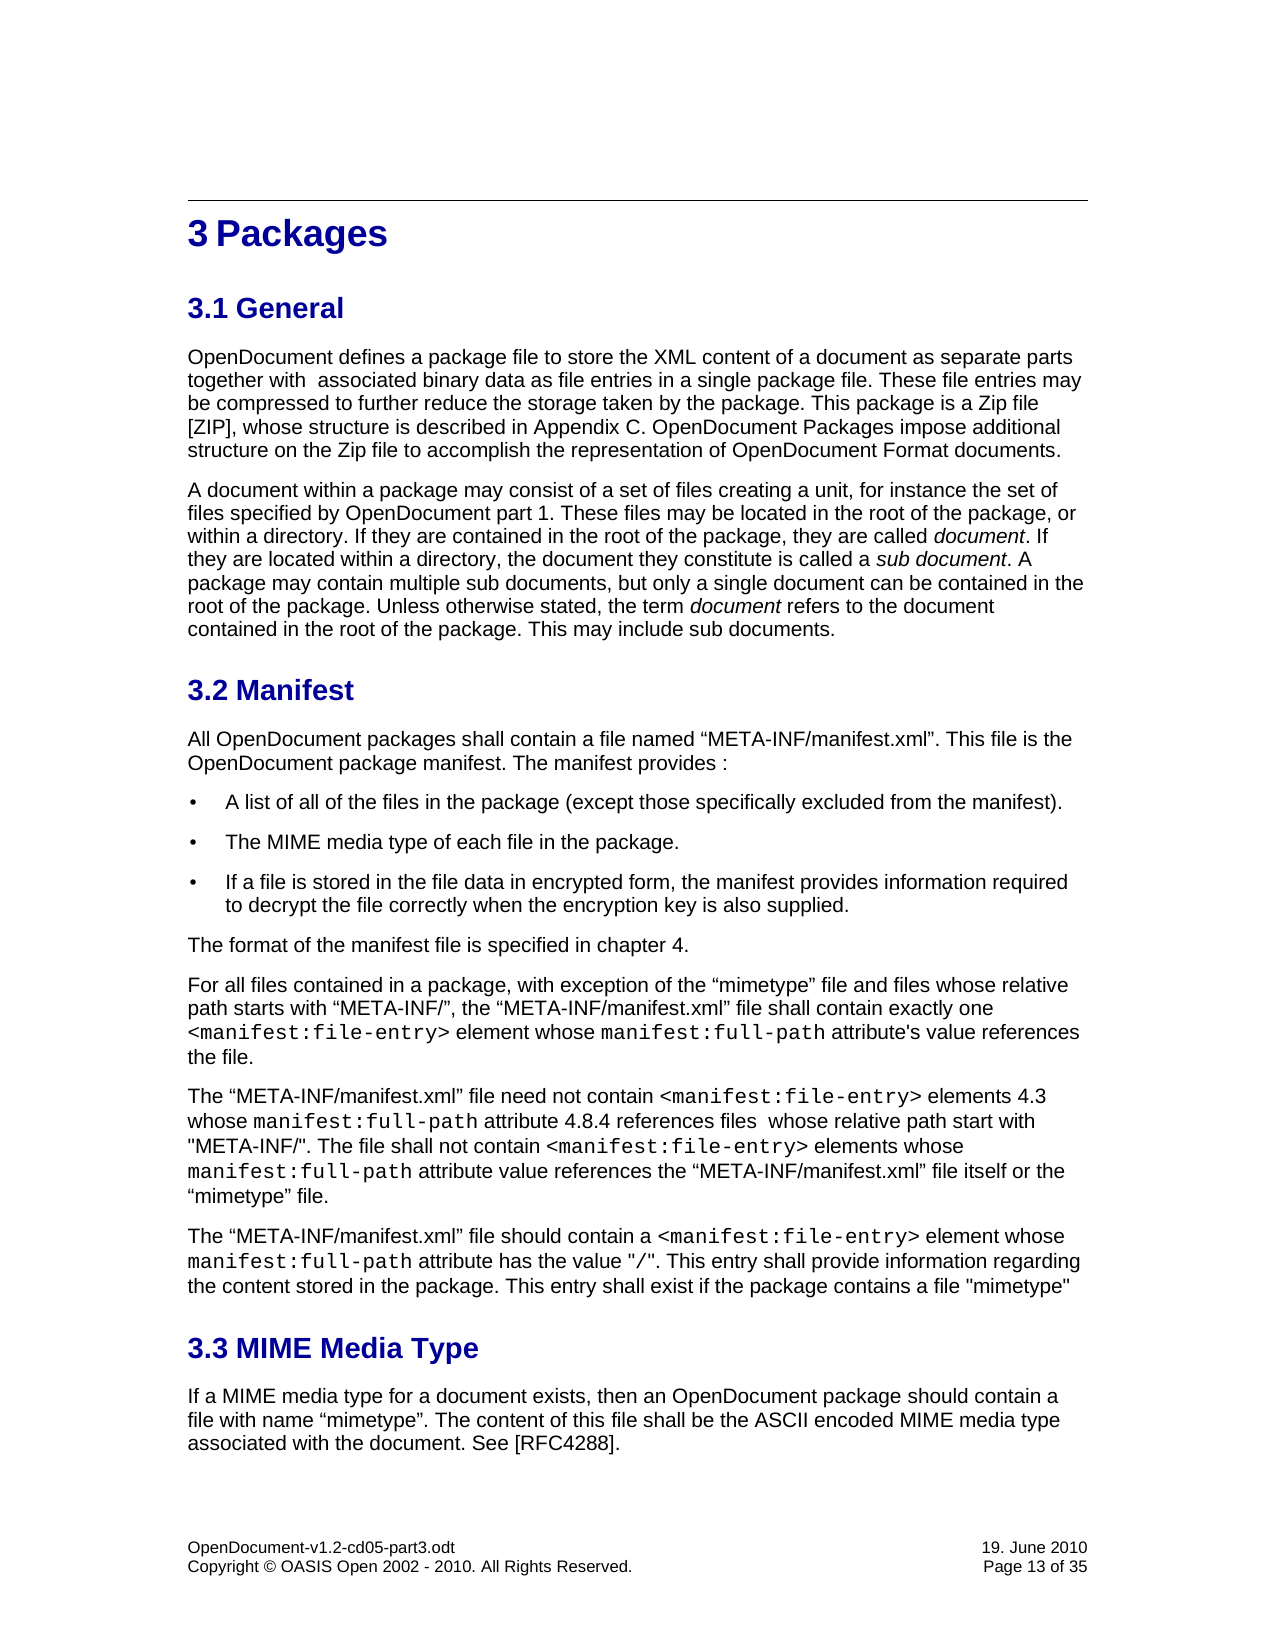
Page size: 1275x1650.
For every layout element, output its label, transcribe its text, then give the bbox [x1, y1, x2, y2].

text The format of the manifest file is specified in chapter 4. [187, 934, 1088, 957]
subtitle General [187, 292, 1088, 325]
text All OpenDocument packages shall contain a file named “META-INF/manifest.xml”. This file is the OpenDocument package manifest. The manifest provides : [187, 728, 1088, 774]
list A list of all of the files in the package (except those specifically excluded from the manifest). [187, 791, 1088, 814]
text The “META-INF/manifest.xml” file should contain a <manifest:file-entry> element whose manifest:full-path attribute has the value "/". This entry shall provide information regarding the content stored in the package. This entry shall exist if the package contains a file "mimetype" [187, 1225, 1088, 1298]
text OpenDocument defines a package file to store the XML content of a document as separate parts together with associated binary data as file entries in a single package file. These file entries may be compressed to further reduce the storage taken by the package. This package is a Zip file [ZIP], whose structure is described in Appendix C. OpenDocument Packages impose additional structure on the Zip file to accomplish the representation of OpenDocument Format documents. [187, 346, 1088, 462]
text For all files contained in a package, with exception of the “mimetype” file and files whose relative path starts with “META-INF/”, the “META-INF/manifest.xml” file shall contain exactly one <manifest:file-entry> element whose manifest:full-path attribute's value references the file. [187, 974, 1088, 1068]
list If a file is stored in the file data in encrypted form, the manifest provides information required to decrypt the file correctly when the encryption key is also supplied. [187, 871, 1088, 917]
text A document within a package may consist of a set of files creating a unit, for instance the set of files specified by OpenDocument part 1. These files may be located in the root of the package, or within a directory. If they are contained in the root of the package, they are called document. If they are located within a directory, the document they constitute is called a sub document. A package may contain multiple sub documents, but only a single document can be contained in the root of the package. Unless otherwise stated, the term document refers to the document contained in the root of the package. This may include sub documents. [187, 478, 1088, 641]
subtitle Packages [187, 201, 1088, 254]
text If a MIME media type for a document exists, then an OpenDocument package should contain a file with name “mimetype”. The content of this file shall be the ASCII encoded MIME media type associated with the document. See [RFC4288]. [187, 1385, 1088, 1455]
list The MIME media type of each file in the package. [187, 831, 1088, 854]
subtitle MIME Media Type [187, 1332, 1088, 1364]
subtitle Manifest [187, 674, 1088, 707]
text The “META-INF/manifest.xml” file need not contain <manifest:file-entry> elements 4.3 whose manifest:full-path attribute 4.8.4 references files whose relative path start with "META-INF/". The file shall not contain <manifest:file-entry> elements whose manifest:full-path attribute value references the “META-INF/manifest.xml” file itself or the “mimetype” file. [187, 1085, 1088, 1208]
